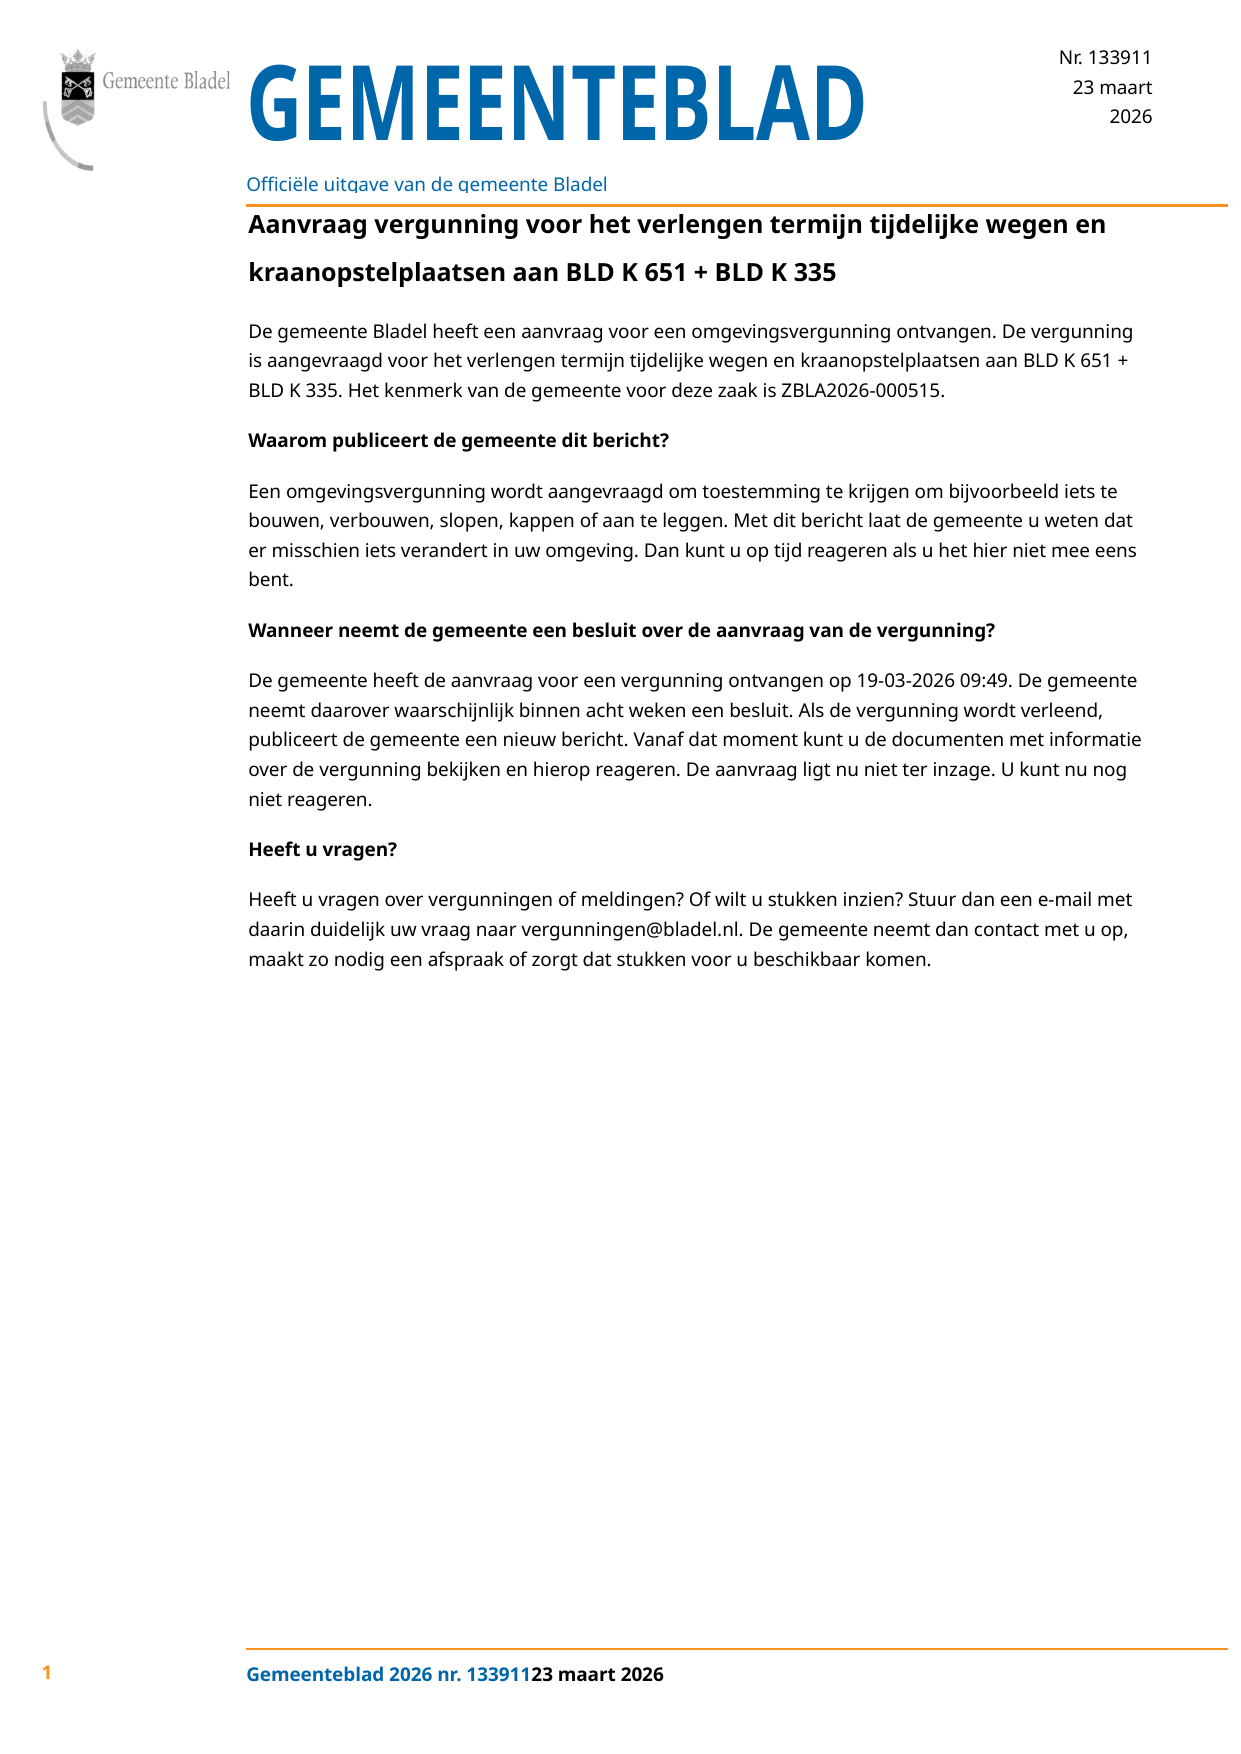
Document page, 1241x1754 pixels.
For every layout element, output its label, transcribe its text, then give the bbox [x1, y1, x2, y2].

text Aanvraag vergunning voor het verlengen termijn tijdelijke wegen en kraanopstelplaatsen aan BLD K 651 + BLD K 335 [248, 207, 1152, 288]
picture [41, 47, 231, 172]
text Een omgevingsvergunning wordt aangevraagd om toestemming te krijgen om bijvoorbeeld iets te bouwen, verbouwen, slopen, kappen of aan te leggen. Met dit bericht laat de gemeente u weten dat er misschien iets verandert in uw omgeving. Dan kunt u op tijd reageren als u het hier niet mee eens bent. [248, 478, 1152, 592]
text Heeft u vragen over vergunningen of meldingen? Of wilt u stukken inzien? Stuur dan een e-mail met daarin duidelijk uw vraag naar vergunningen@bladel.nl. De gemeente neemt dan contact met u op, maakt zo nodig een afspraak of zorgt dat stukken voor u beschikbaar komen. [248, 887, 1152, 972]
text Waarom publiceert de gemeente dit bericht? [248, 427, 1152, 453]
text Wanneer neemt de gemeente een besluit over de aanvraag van de vergunning? [248, 617, 1152, 643]
text Heeft u vragen? [248, 836, 1152, 862]
text De gemeente Bladel heeft een aanvraag voor een omgevingsvergunning ontvangen. De vergunning is aangevraagd voor het verlengen termijn tijdelijke wegen en kraanopstelplaatsen aan BLD K 651 + BLD K 335. Het kenmerk van de gemeente voor deze zaak is ZBLA2026-000515. [248, 318, 1152, 403]
text De gemeente heeft de aanvraag voor een vergunning ontvangen op 19-03-2026 09:49. De gemeente neemt daarover waarschijnlijk binnen acht weken een besluit. Als de vergunning wordt verleend, publiceert de gemeente een nieuw bericht. Vanaf dat moment kunt u de documenten met informatie over de vergunning bekijken en hierop reageren. De aanvraag ligt nu niet ter inzage. U kunt nu nog niet reageren. [248, 667, 1152, 812]
